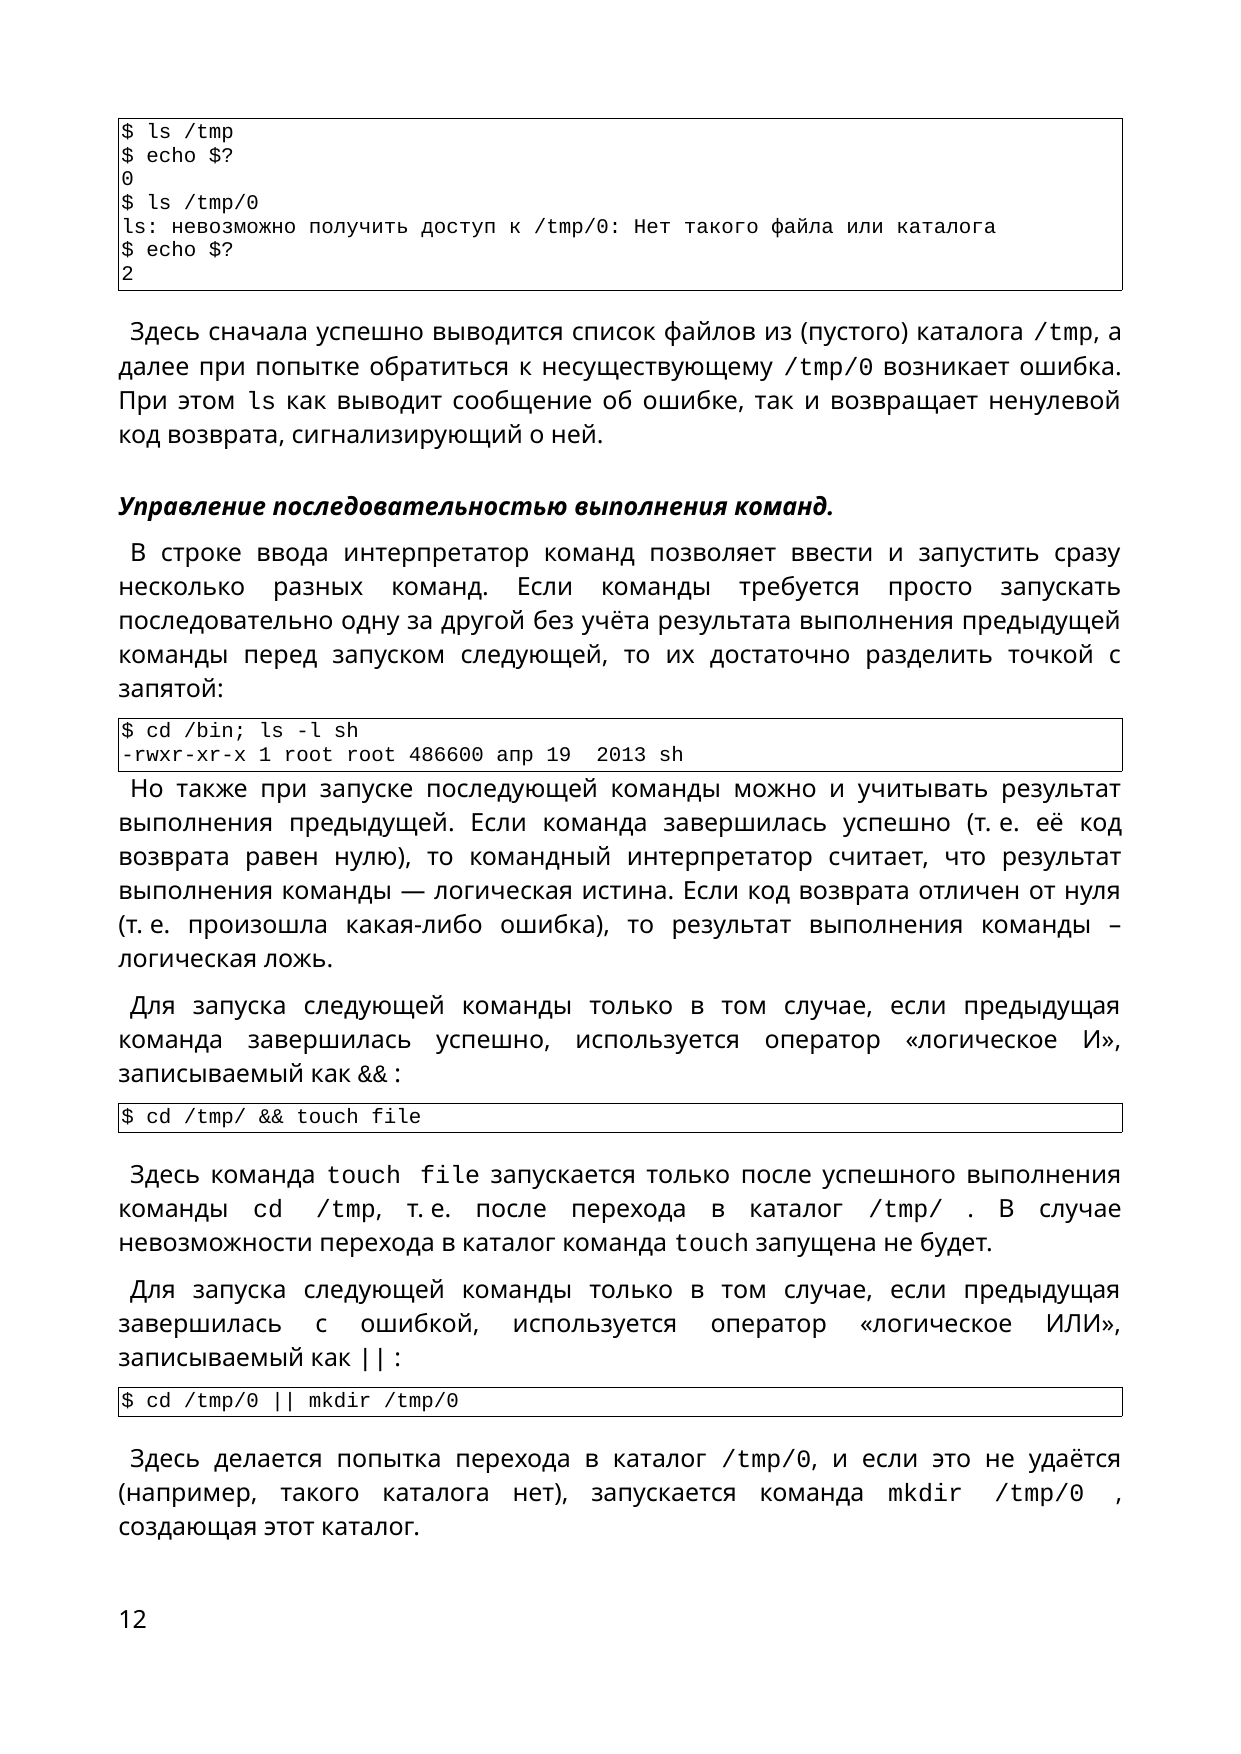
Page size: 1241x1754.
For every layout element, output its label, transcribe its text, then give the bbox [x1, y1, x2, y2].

text Здесь сначала успешно выводится список файлов из (пустого) каталога /tmp, а далее при попытке обратиться к несуществующему /tmp/0 возникает ошибка. При этом ls как выводит сообщение об ошибке, так и возвращает ненулевой код возврата, сигнализирующий о ней. [118, 314, 1122, 451]
text Здесь команда touch file запускается только после успешного выполнения команды cd /tmp, т. е. после перехода в каталог /tmp/ . В случае невозможности перехода в каталог команда touch запущена не будет. [118, 1156, 1122, 1259]
text В строке ввода интерпретатор команд позволяет ввести и запустить сразу несколько разных команд. Если команды требуется просто запускать последовательно одну за другой без учёта результата выполнения предыдущей команды перед запуском следующей, то их достаточно разделить точкой с запятой: [118, 535, 1122, 705]
text Для запуска следующей команды только в том случае, если предыдущая команда завершилась успешно, используется оператор «логическое И», записываемый как && : [118, 988, 1122, 1090]
text ls: невозможно получить доступ к /tmp/0: Нет такого файла или каталога [119, 213, 1122, 236]
text $ ls /tmp [119, 119, 1122, 142]
text $ cd /bin; ls -l sh [119, 719, 1122, 741]
text Но также при запуске последующей команды можно и учитывать результат выполнения предыдущей. Если команда завершилась успешно (т. е. её код возврата равен нулю), то командный интерпретатор считает, что результат выполнения команды — логическая истина. Если код возврата отличен от нуля (т. е. произошла какая-либо ошибка), то результат выполнения команды – логическая ложь. [118, 772, 1122, 975]
subtitle Управление последовательностью выполнения команд. [118, 488, 1122, 522]
text Для запуска следующей команды только в том случае, если предыдущая завершилась с ошибкой, используется оператор «логическое ИЛИ», записываемый как || : [118, 1272, 1122, 1374]
text -rwxr-xr-x 1 root root 486600 апр 19 2013 sh [119, 741, 1122, 771]
text $ cd /tmp/0 || mkdir /tmp/0 [119, 1388, 1122, 1416]
text $ echo $? [119, 236, 1122, 260]
text $ cd /tmp/ && touch file [119, 1104, 1122, 1132]
text Здесь делается попытка перехода в каталог /tmp/0, и если это не удаётся (например, такого каталога нет), запускается команда mkdir /tmp/0 , создающая этот каталог. [118, 1440, 1122, 1543]
text $ ls /tmp/0 [119, 189, 1122, 213]
text 0 [119, 165, 1122, 189]
text $ echo $? [119, 142, 1122, 165]
text 2 [119, 260, 1122, 290]
